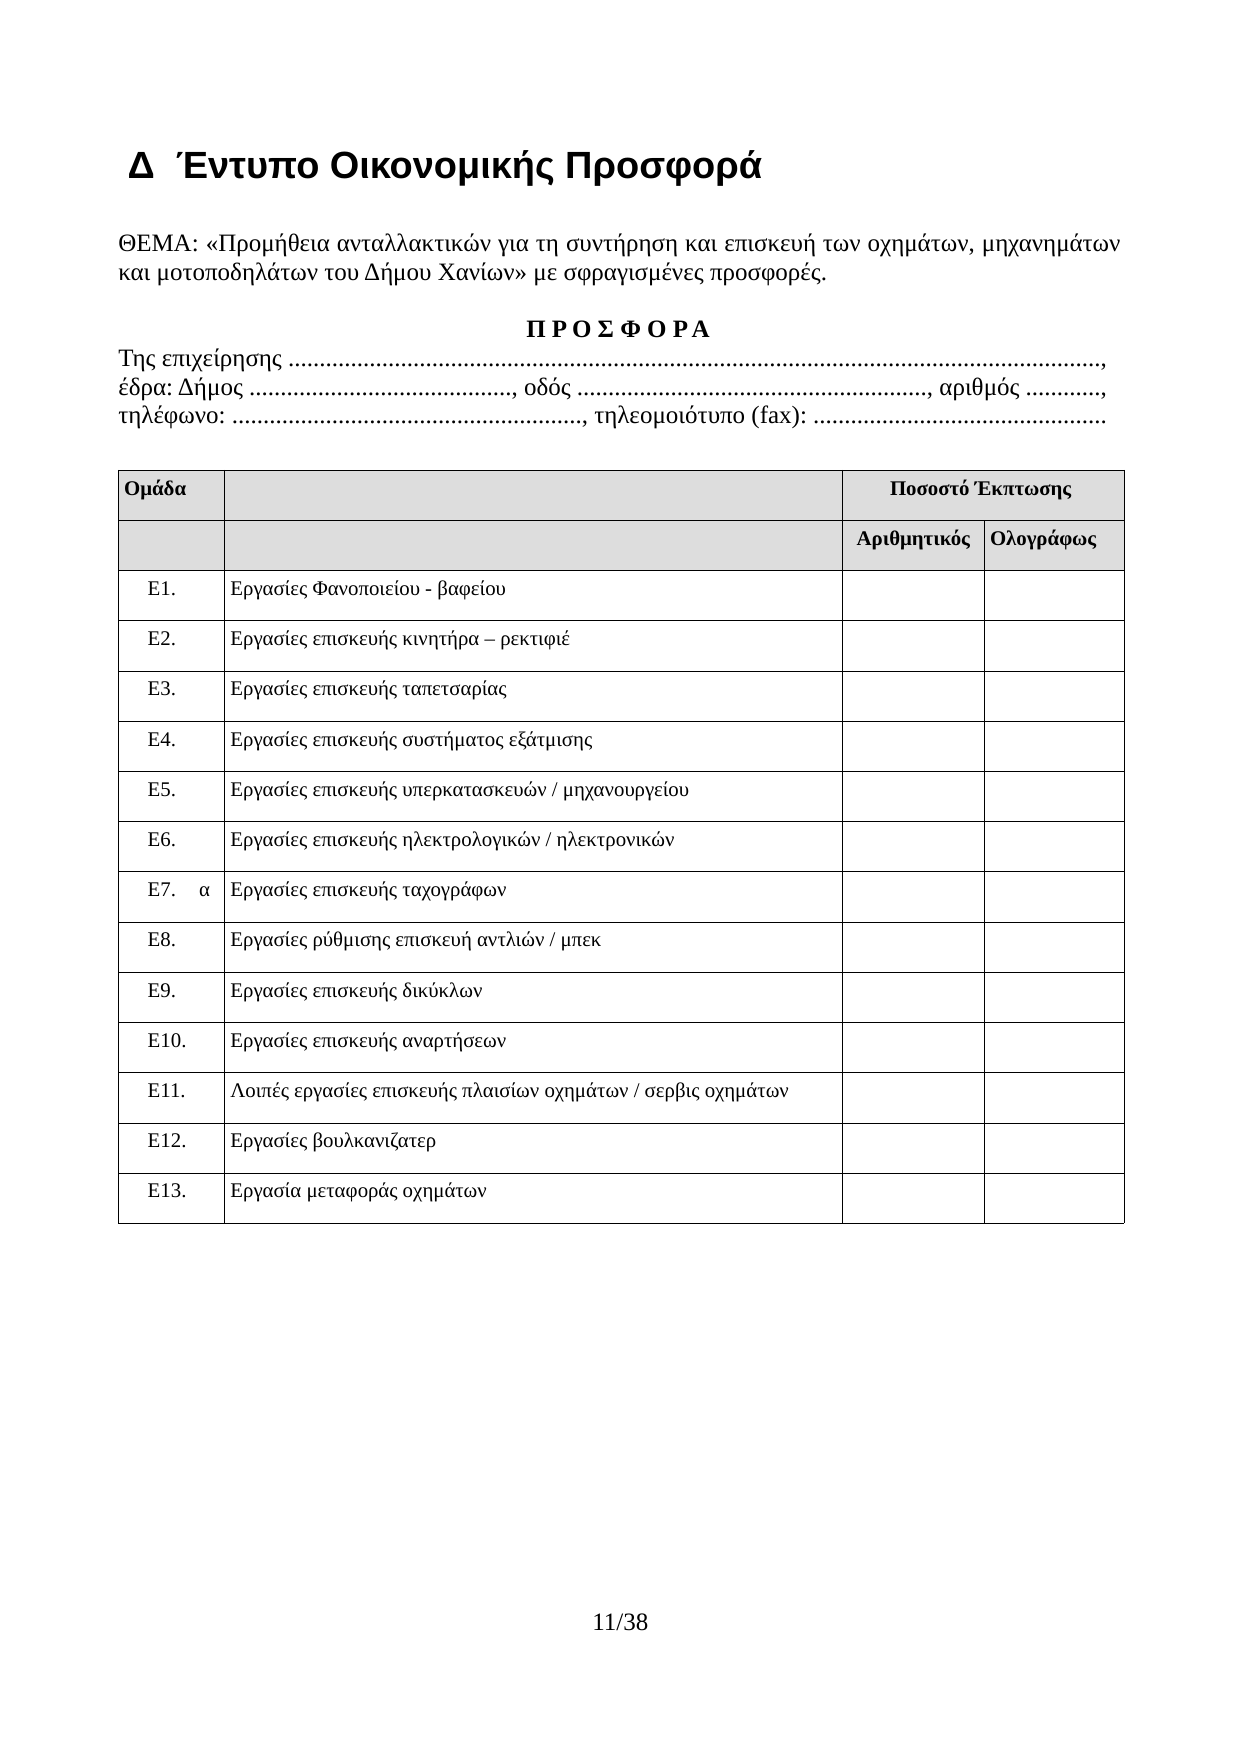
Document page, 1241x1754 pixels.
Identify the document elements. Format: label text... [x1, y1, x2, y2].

table_cell [985, 722, 1124, 771]
table_cell Εργασίες επισκευής κινητήρα – ρεκτιφιέ [225, 621, 842, 671]
table_cell [985, 571, 1124, 620]
table_cell Λοιπές εργασίες επισκευής πλαισίων οχημάτων / σερβις οχημάτων [225, 1073, 842, 1122]
table_header [225, 471, 842, 520]
table_cell Εργασίες επισκευής υπερκατασκευών / μηχανουργείου [225, 772, 842, 821]
table_cell [119, 923, 224, 972]
text τηλέφωνο: ........................................................, τηλεομοιότυπο (fax): ............................................... [118, 401, 1122, 429]
table_cell [985, 1174, 1124, 1223]
table_cell [119, 822, 224, 871]
table_cell Εργασίες επισκευής ταπετσαρίας [225, 672, 842, 721]
table_cell [843, 772, 984, 821]
table_cell [119, 1073, 224, 1122]
table_cell Εργασίες επισκευής ηλεκτρολογικών / ηλεκτρονικών [225, 822, 842, 871]
table_cell [843, 872, 984, 922]
table_cell [843, 722, 984, 771]
table_cell [119, 1174, 224, 1223]
table_cell Εργασίες Φανοποιείου - βαφείου [225, 571, 842, 620]
table_cell Εργασίες επισκευής αναρτήσεων [225, 1023, 842, 1072]
text Της επιχείρησης .................................................................................................................................., [118, 343, 1122, 372]
text ΘΕΜΑ: «Προμήθεια ανταλλακτικών για τη συντήρηση και επισκευή των οχημάτων, μηχανημάτων και μοτοποδηλάτων του Δήμου Χανίων» με σφραγισμένες προσφορές. [118, 228, 1122, 286]
table_cell Εργασίες βουλκανιζατερ [225, 1124, 842, 1173]
table_cell [985, 872, 1124, 922]
table_cell [119, 722, 224, 771]
subtitle Έντυπο Οικονομικής Προσφορά [118, 143, 1122, 187]
table_cell [119, 672, 224, 721]
table_header Ομάδα [119, 471, 224, 520]
table_cell [119, 571, 224, 620]
table_cell [843, 923, 984, 972]
table_cell [843, 1073, 984, 1122]
table_cell Εργασία μεταφοράς οχημάτων [225, 1174, 842, 1223]
table_cell [119, 772, 224, 821]
table_cell [985, 621, 1124, 671]
table_cell [985, 1124, 1124, 1173]
table_cell Ολογράφως [985, 521, 1124, 570]
table_cell [843, 1023, 984, 1072]
table_cell [843, 1124, 984, 1173]
table_cell [843, 571, 984, 620]
table_cell [119, 1124, 224, 1173]
table_cell [119, 521, 224, 570]
table_cell [985, 1073, 1124, 1122]
table_cell [119, 973, 224, 1022]
table_cell α [119, 872, 224, 922]
text Π Ρ Ο Σ Φ Ο Ρ Α [118, 314, 1122, 343]
table_cell [985, 822, 1124, 871]
table_cell [119, 1023, 224, 1072]
table_cell Εργασίες επισκευής ταχογράφων [225, 872, 842, 922]
table_cell [985, 772, 1124, 821]
table_cell [843, 973, 984, 1022]
table_cell [985, 973, 1124, 1022]
table_cell [985, 1023, 1124, 1072]
table_cell [843, 672, 984, 721]
table_cell [843, 822, 984, 871]
table_header Ποσοστό Έκπτωσης [843, 471, 1124, 520]
table_cell Εργασίες επισκευής δικύκλων [225, 973, 842, 1022]
table_cell [225, 521, 842, 570]
table_cell [119, 621, 224, 671]
table_cell [843, 1174, 984, 1223]
table_cell [985, 923, 1124, 972]
text έδρα: Δήμος .........................................., οδός ........................................................, αριθμός ............, [118, 372, 1122, 401]
table_cell [843, 621, 984, 671]
table_cell Εργασίες επισκευής συστήματος εξάτμισης [225, 722, 842, 771]
table_cell [985, 672, 1124, 721]
table_cell Αριθμητικός [843, 521, 984, 570]
table_cell Εργασίες ρύθμισης επισκευή αντλιών / μπεκ [225, 923, 842, 972]
